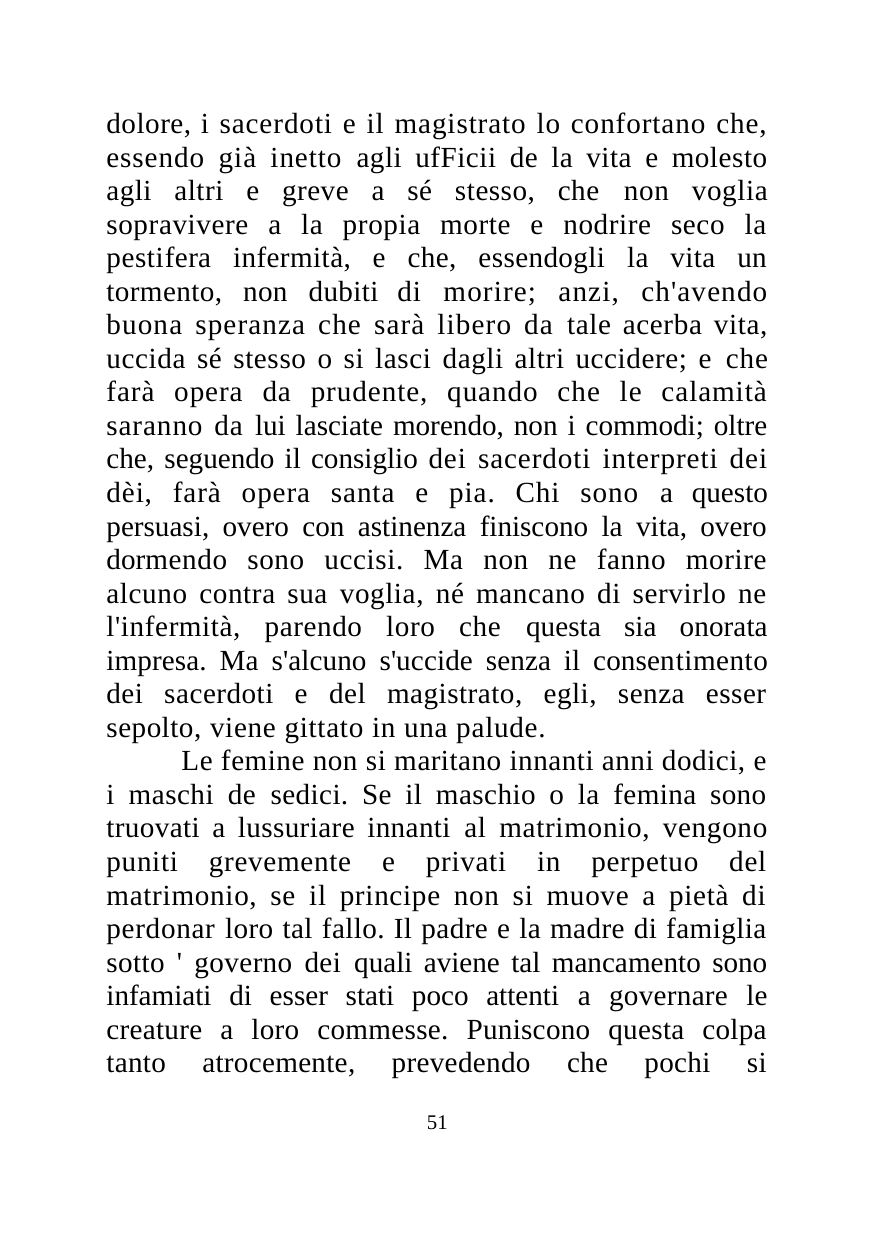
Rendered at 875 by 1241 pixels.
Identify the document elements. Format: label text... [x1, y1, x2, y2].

text dolore, i sacerdoti e il magistrato lo confortano che, essendo già inetto agli ufFicii de la vita e molesto agli altri e greve a sé stesso, che non voglia sopravivere a la propia morte e nodrire seco la pestifera infermità, e che, essendogli la vita un tormento, non dubiti di morire; anzi, ch'avendo buona speranza che sarà libero da tale acerba vita, uccida sé stesso o si lasci dagli altri uccidere; e che farà opera da prudente, quando che le calamità saranno da lui lasciate morendo, non i commodi; oltre che, seguendo il consiglio dei sacerdoti interpreti dei dèi, farà opera santa e pia. Chi sono a questo persuasi, overo con astinenza finiscono la vita, overo dormendo sono uccisi. Ma non ne fanno morire alcuno contra sua voglia, né mancano di servirlo ne l'infermità, parendo loro che questa sia onorata impresa. Ma s'alcuno s'uccide senza il consentimento dei sacerdoti e del magistrato, egli, senza esser sepolto, viene gittato in una palude. [106, 106, 768, 743]
text Le femine non si maritano innanti anni dodici, e i maschi de sedici. Se il maschio o la femina sono truovati a lussuriare innanti al matrimonio, vengono puniti grevemente e privati in perpetuo del matrimonio, se il principe non si muove a pietà di perdonar loro tal fallo. Il padre e la madre di famiglia sotto ' governo dei quali aviene tal mancamento sono infamiati di esser stati poco attenti a governare le creature a loro commesse. Puniscono questa colpa tanto atrocemente, prevedendo che pochi si [106, 743, 768, 1079]
